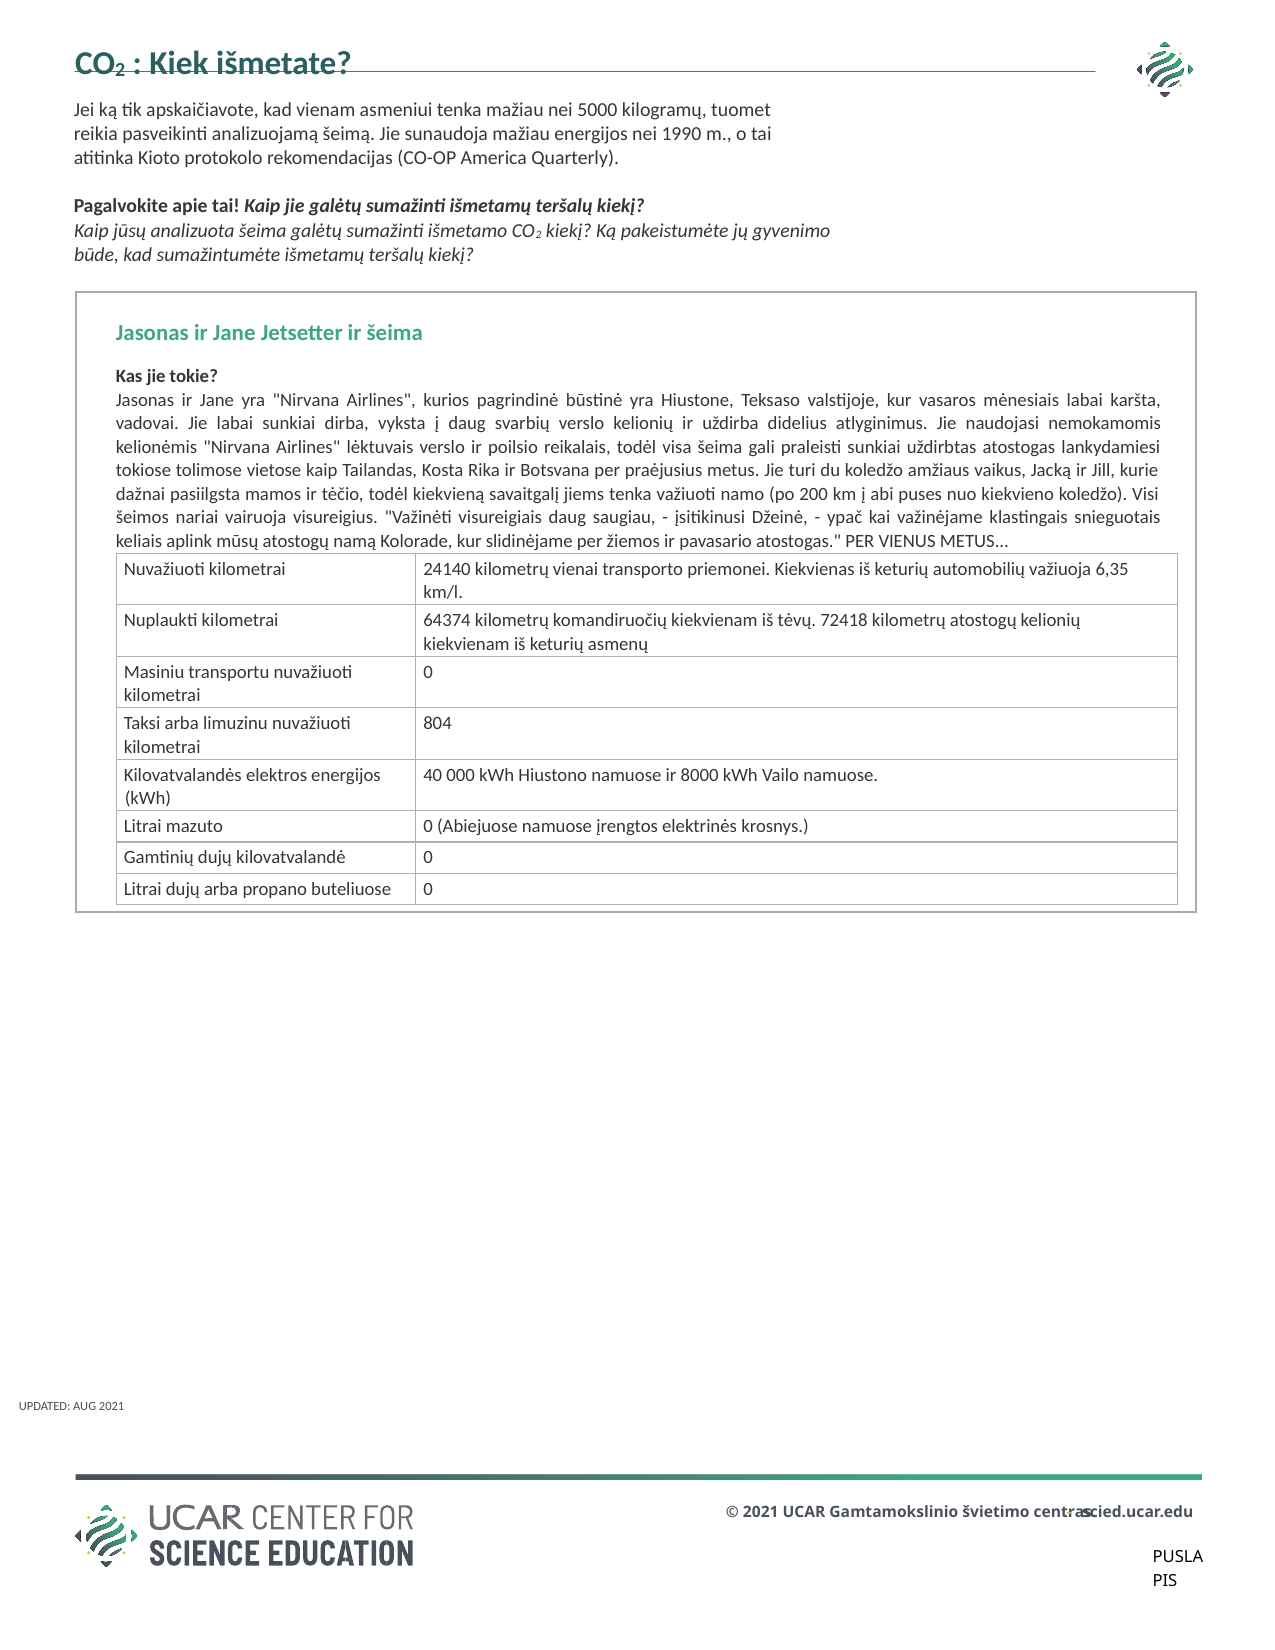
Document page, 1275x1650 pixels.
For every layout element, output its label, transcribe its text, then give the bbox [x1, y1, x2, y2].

table_cell 0 [416, 843, 1177, 873]
table_header Jasonas ir Jane Jetsetter ir šeima Kas jie tokie? Jasonas ir Jane yra "Nirvana Airlines", kurios pagrindinė būstinė yra Hiustone, Teksaso valstijoje, kur vasaros mėnesiais labai karšta, vadovai. Jie labai sunkiai dirba, vyksta į daug svarbių verslo kelionių ir uždirba didelius atlyginimus. Jie naudojasi nemokamomis kelionėmis "Nirvana Airlines" lėktuvais verslo ir poilsio reikalais, todėl visa šeima gali praleisti sunkiai uždirbtas atostogas lankydamiesi tokiose tolimose vietose kaip Tailandas, Kosta Rika ir Botsvana per praėjusius metus. Jie turi du koledžo amžiaus vaikus, Jacką ir Jill, kurie dažnai pasiilgsta mamos ir tėčio, todėl kiekvieną savaitgalį jiems tenka važiuoti namo (po 200 km į abi puses nuo kiekvieno koledžo). Visi šeimos nariai vairuoja visureigius. "Važinėti visureigiais daug saugiau, - įsitikinusi Džeinė, - ypač kai važinėjame klastingais snieguotais keliais aplink mūsų atostogų namą Kolorade, kur slidinėjame per žiemos ir pavasario atostogas." PER VIENUS METUS... [77, 293, 1195, 911]
table_header 24140 kilometrų vienai transporto priemonei. Kiekvienas iš keturių automobilių važiuoja 6,35 km/l. [416, 554, 1177, 604]
table_cell Litrai mazuto [117, 811, 415, 841]
table_cell 0 (Abiejuose namuose įrengtos elektrinės krosnys.) [416, 811, 1177, 841]
table_cell 804 [416, 708, 1177, 759]
text Pagalvokite apie tai! Kaip jie galėtų sumažinti išmetamų teršalų kiekį? [73, 193, 1195, 217]
table_cell Gamtinių dujų kilovatvalandė [117, 843, 415, 873]
table_cell Nuplaukti kilometrai [117, 605, 415, 656]
text Jei ką tik apskaičiavote, kad vienam asmeniui tenka mažiau nei 5000 kilogramų, tuomet reikia pasveikinti analizuojamą šeimą. Jie sunaudoja mažiau energijos nei 1990 m., o tai atitinka Kioto protokolo rekomendacijas (CO-OP America Quarterly). [73, 83, 820, 169]
table_cell Litrai dujų arba propano buteliuose [117, 874, 415, 904]
table_cell Masiniu transportu nuvažiuoti kilometrai [117, 657, 415, 707]
table_cell 64374 kilometrų komandiruočių kiekvienam iš tėvų. 72418 kilometrų atostogų kelionių kiekvienam iš keturių asmenų [416, 605, 1177, 656]
table_cell 0 [416, 657, 1177, 707]
table_cell Kilovatvalandės elektros energijos (kWh) [117, 760, 415, 810]
table_header Nuvažiuoti kilometrai [117, 554, 415, 604]
text Kaip jūsų analizuota šeima galėtų sumažinti išmetamo CO2 kiekį? Ką pakeistumėte jų gyvenimo būde, kad sumažintumėte išmetamų teršalų kiekį? [74, 218, 877, 266]
table_cell 40 000 kWh Hiustono namuose ir 8000 kWh Vailo namuose. [416, 760, 1177, 810]
table_cell Taksi arba limuzinu nuvažiuoti kilometrai [117, 708, 415, 759]
table_cell 0 [416, 874, 1177, 904]
